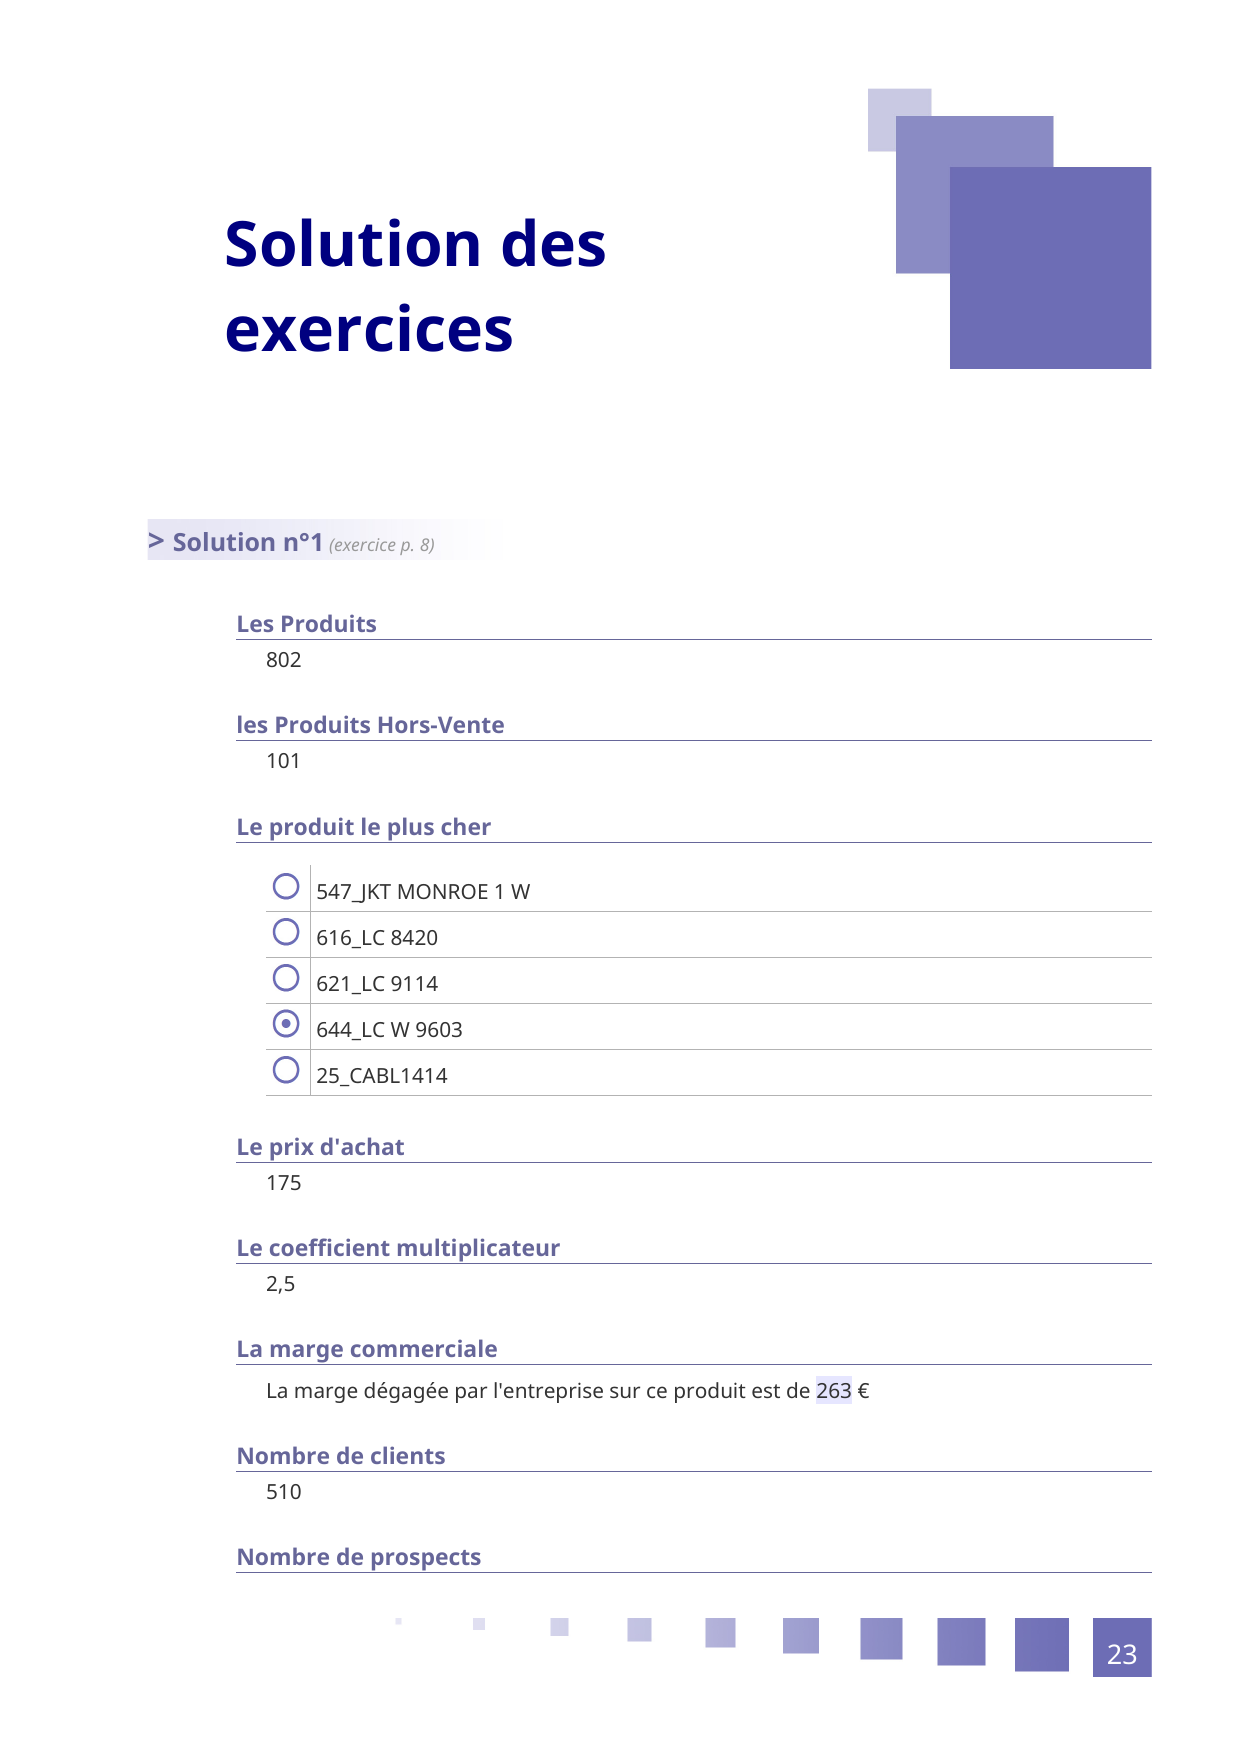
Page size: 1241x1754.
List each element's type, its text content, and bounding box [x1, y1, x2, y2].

picture [271, 871, 301, 901]
title > Solution n°1 (exercice p. 8) [148, 519, 1152, 560]
table_cell [266, 1004, 310, 1049]
table_cell [266, 912, 310, 957]
picture [271, 1009, 301, 1039]
picture [271, 1055, 301, 1085]
table_cell 621_LC 9114 [311, 958, 1152, 1003]
title Nombre de clients [236, 1440, 1152, 1471]
title Le produit le plus cher [236, 810, 1152, 842]
title Le coefficient multiplicateur [236, 1232, 1152, 1263]
title les Produits Hors-Vente [236, 709, 1152, 740]
table_cell [266, 1050, 310, 1095]
title Solution des exercices [224, 199, 868, 369]
table_cell 616_LC 8420 [311, 912, 1152, 957]
table_cell [266, 958, 310, 1003]
picture [351, 1618, 1152, 1678]
picture [351, 674, 1152, 709]
text La marge dégagée par l'entreprise sur ce produit est de 263 € [266, 1376, 816, 1404]
picture [351, 88, 1152, 519]
text 510 [266, 1477, 1152, 1506]
text 2,5 [266, 1269, 1152, 1297]
picture [351, 560, 1152, 608]
table_cell 25_CABL1414 [311, 1050, 1152, 1095]
table_cell 644_LC W 9603 [311, 1004, 1152, 1049]
title Le prix d'achat [236, 1131, 1152, 1162]
table_header 547_JKT MONROE 1 W [311, 865, 1152, 911]
picture [351, 843, 1152, 865]
picture [351, 640, 1152, 645]
picture [351, 775, 1152, 810]
title Les Produits [236, 608, 1152, 639]
picture [271, 963, 301, 993]
text 175 [266, 1168, 1152, 1196]
picture [351, 741, 1152, 747]
text 802 [266, 645, 1152, 674]
title Nombre de prospects [236, 1541, 1152, 1572]
picture [271, 917, 301, 947]
title La marge commerciale [236, 1333, 1152, 1364]
text La marge dégagée par l'entreprise sur ce produit est de 263 € [852, 1376, 1152, 1404]
table_header [266, 865, 310, 911]
text 101 [266, 747, 1152, 775]
